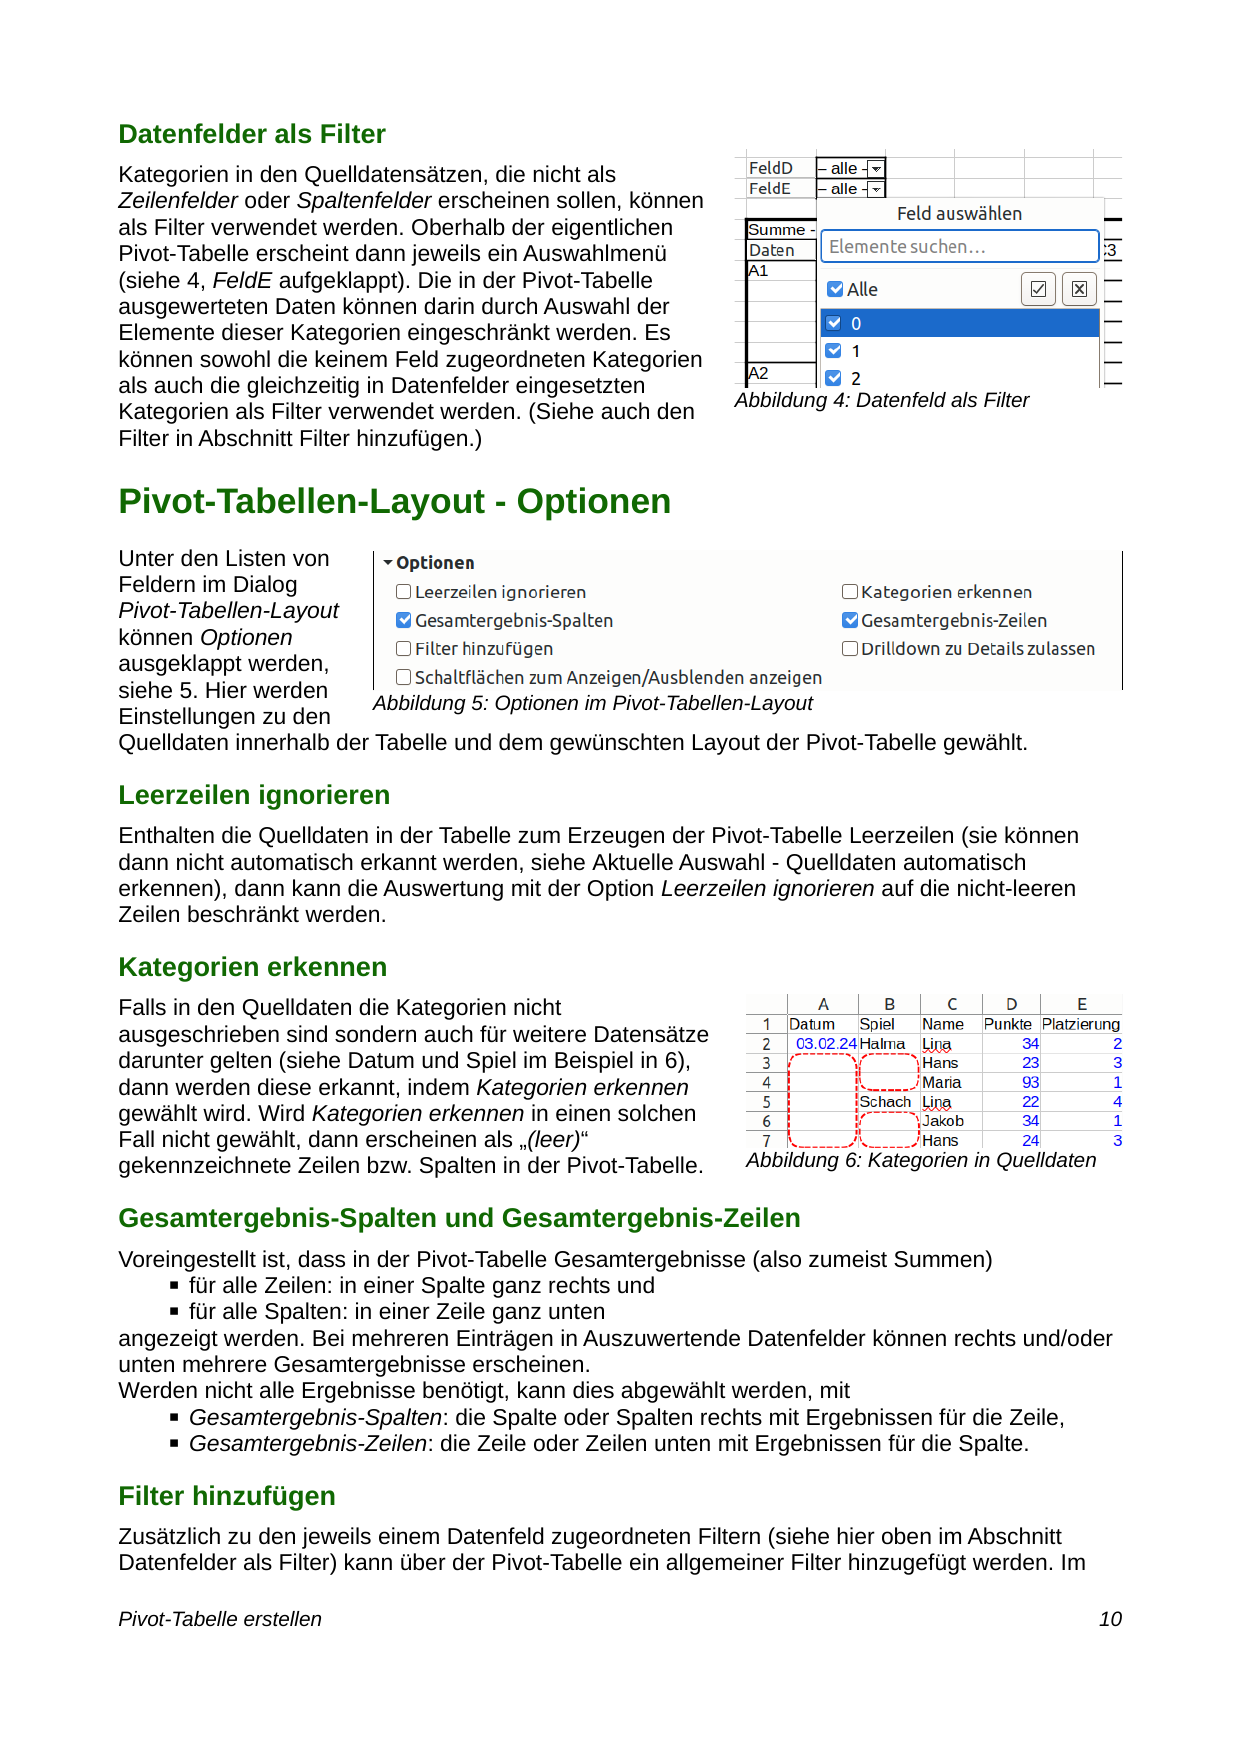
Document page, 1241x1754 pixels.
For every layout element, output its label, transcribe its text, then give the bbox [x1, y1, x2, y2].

text Werden nicht alle Ergebnisse benötigt, kann dies abgewählt werden, mit [118, 1377, 1122, 1404]
text Falls in den Quelldaten die Kategorien nicht ausgeschrieben sind sondern auch für weitere Datensätze darunter gelten (siehe Datum und Spiel im Beispiel in Abbildung 6), dann werden diese erkannt, indem Kategorien erkennen gewählt wird. Wird Kategorien erkennen in einen solchen Fall nicht gewählt, dann erscheinen als „(leer)“ gekennzeichnete Zeilen bzw. Spalten in der Pivot-Tabelle. [118, 994, 1122, 1179]
subtitle Datenfelder als Filter [118, 118, 1122, 149]
text Abbildung 5: Optionen im Pivot-Tabellen-Layout [373, 691, 1122, 714]
picture [734, 149, 1123, 388]
picture [746, 994, 1123, 1148]
subtitle Filter hinzufügen [118, 1480, 1122, 1511]
subtitle Kategorien erkennen [118, 951, 1122, 983]
subtitle Leerzeilen ignorieren [118, 779, 1122, 811]
list für alle Spalten: in einer Zeile ganz unten [165, 1298, 1122, 1324]
text Abbildung 4: Datenfeld als Filter [734, 388, 1122, 412]
text angezeigt werden. Bei mehreren Einträgen in Auszuwertende Datenfelder können rechts und/oder unten mehrere Gesamtergebnisse erscheinen. [118, 1324, 1122, 1377]
picture [372, 550, 1122, 691]
list für alle Zeilen: in einer Spalte ganz rechts und [165, 1272, 1122, 1298]
text Enthalten die Quelldaten in der Tabelle zum Erzeugen der Pivot-Tabelle Leerzeilen (sie können dann nicht automatisch erkannt werden, siehe Aktuelle Auswahl - Quelldaten automatisch erkennen), dann kann die Auswertung mit der Option Leerzeilen ignorieren auf die nicht-leeren Zeilen beschränkt werden. [118, 822, 1122, 928]
text Kategorien in den Quelldatensätzen, die nicht als Zeilenfelder oder Spaltenfelder erscheinen sollen, können als Filter verwendet werden. Oberhalb der eigentlichen Pivot-Tabelle erscheint dann jeweils ein Auswahlmenü (siehe Abbildung 4, FeldE aufgeklappt). Die in der Pivot-Tabelle ausgewerteten Daten können darin durch Auswahl der Elemente dieser Kategorien eingeschränkt werden. Es können sowohl die keinem Feld zugeordneten Kategorien als auch die gleichzeitig in Datenfelder eingesetzten Kategorien als Filter verwendet werden. (Siehe auch den Filter in Abschnitt Filter hinzufügen.) [118, 161, 1122, 451]
list Gesamtergebnis-Spalten: die Spalte oder Spalten rechts mit Ergebnissen für die Zeile, [165, 1404, 1122, 1430]
list Gesamtergebnis-Zeilen: die Zeile oder Zeilen unten mit Ergebnissen für die Spalte. [165, 1430, 1122, 1456]
text Voreingestellt ist, dass in der Pivot-Tabelle Gesamtergebnisse (also zumeist Summen) [118, 1246, 1122, 1272]
subtitle Pivot-Tabellen-Layout - Optionen [118, 481, 1122, 521]
text Abbildung 6: Kategorien in Quelldaten [746, 1148, 1122, 1171]
text Zusätzlich zu den jeweils einem Datenfeld zugeordneten Filtern (siehe hier oben im Abschnitt Datenfelder als Filter) kann über der Pivot-Tabelle ein allgemeiner Filter hinzugefügt werden. Im [118, 1523, 1122, 1576]
subtitle Gesamtergebnis-Spalten und Gesamtergebnis-Zeilen [118, 1202, 1122, 1234]
text Unter den Listen von Feldern im Dialog Pivot-Tabellen-Layout können Optionen ausgeklappt werden, siehe Abbildung 5. Hier werden Einstellungen zu den Quelldaten innerhalb der Tabelle und dem gewünschten Layout der Pivot-Tabelle gewählt. [118, 545, 1122, 756]
